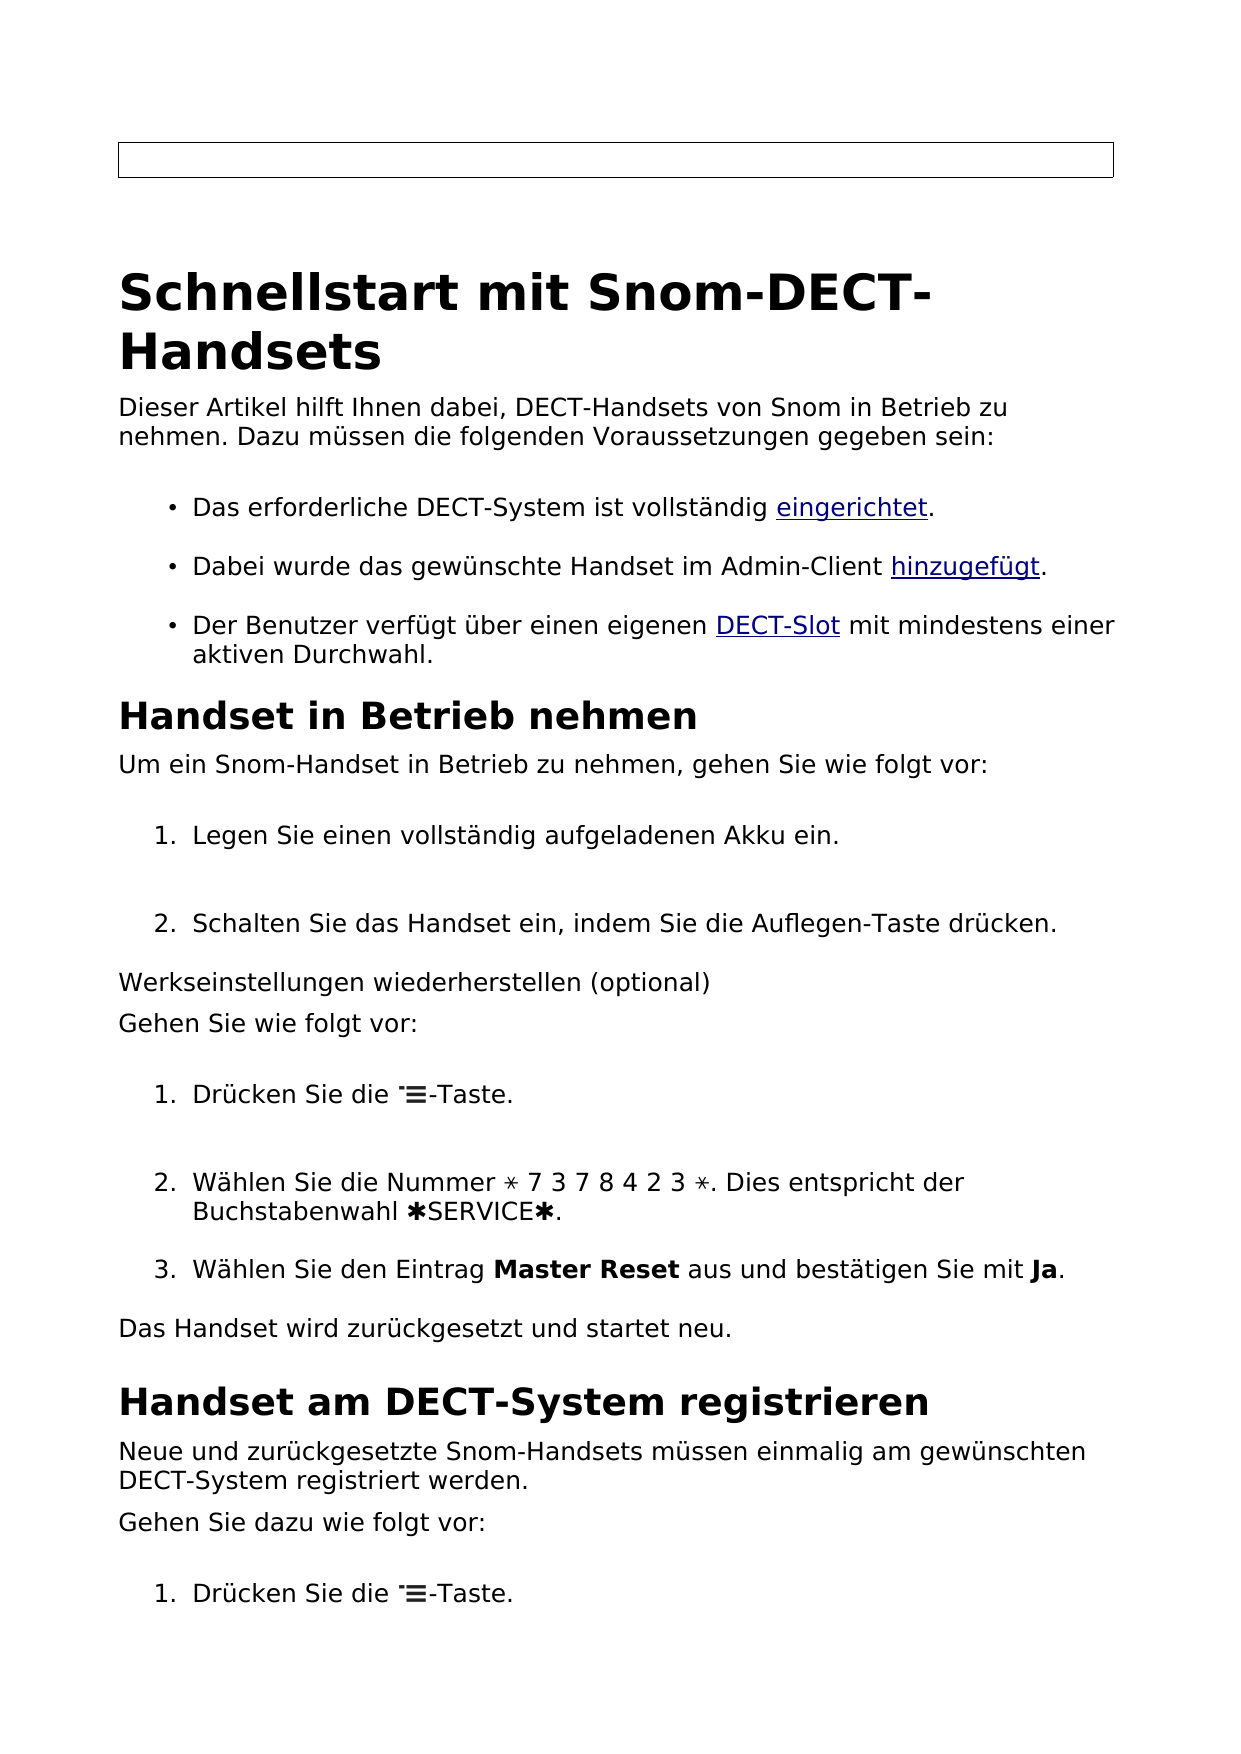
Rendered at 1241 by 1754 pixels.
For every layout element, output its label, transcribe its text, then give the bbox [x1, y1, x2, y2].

list Dabei wurde das gewünschte Handset im Admin-Client hinzugefügt. [177, 552, 1122, 581]
text Werkseinstellungen wiederherstellen (optional) [118, 968, 1122, 997]
text Neue und zurückgesetzte Snom-Handsets müssen einmalig am gewünschten DECT-System registriert werden. [118, 1437, 1122, 1495]
list Der Benutzer verfügt über einen eigenen DECT-Slot mit mindestens einer aktiven Durchwahl. [177, 611, 1122, 669]
text Um ein Snom-Handset in Betrieb zu nehmen, gehen Sie wie folgt vor: [118, 750, 1122, 779]
list Legen Sie einen vollständig aufgeladenen Akku ein. [177, 822, 1122, 909]
list Schalten Sie das Handset ein, indem Sie die Auflegen-Taste drücken. [177, 909, 1122, 938]
list Drücken Sie die -Taste. [177, 1081, 1122, 1168]
text Dieser Artikel hilft Ihnen dabei, DECT-Handsets von Snom in Betrieb zu nehmen. Dazu müssen die folgenden Voraussetzungen gegeben sein: [118, 393, 1122, 452]
text Gehen Sie wie folgt vor: [118, 1009, 1122, 1038]
picture [397, 1584, 429, 1603]
subtitle Handset in Betrieb nehmen [118, 694, 1122, 738]
text Gehen Sie dazu wie folgt vor: [118, 1508, 1122, 1537]
list Das erforderliche DECT-System ist vollständig eingerichtet. [177, 494, 1122, 523]
picture [397, 1086, 429, 1104]
list Wählen Sie den Eintrag Master Reset aus und bestätigen Sie mit Ja. [177, 1256, 1122, 1285]
subtitle Schnellstart mit Snom-DECT-Handsets [118, 264, 1122, 381]
list Drücken Sie die -Taste. [177, 1579, 1122, 1608]
text Das Handset wird zurückgesetzt und startet neu. [118, 1314, 1122, 1343]
table_header [119, 143, 1113, 177]
list Wählen Sie die Nummer ⚹ 7 3 7 8 4 2 3 ⚹. Dies entspricht der Buchstabenwahl ✱SERVICE✱. [177, 1168, 1122, 1256]
subtitle Handset am DECT-System registrieren [118, 1381, 1122, 1424]
